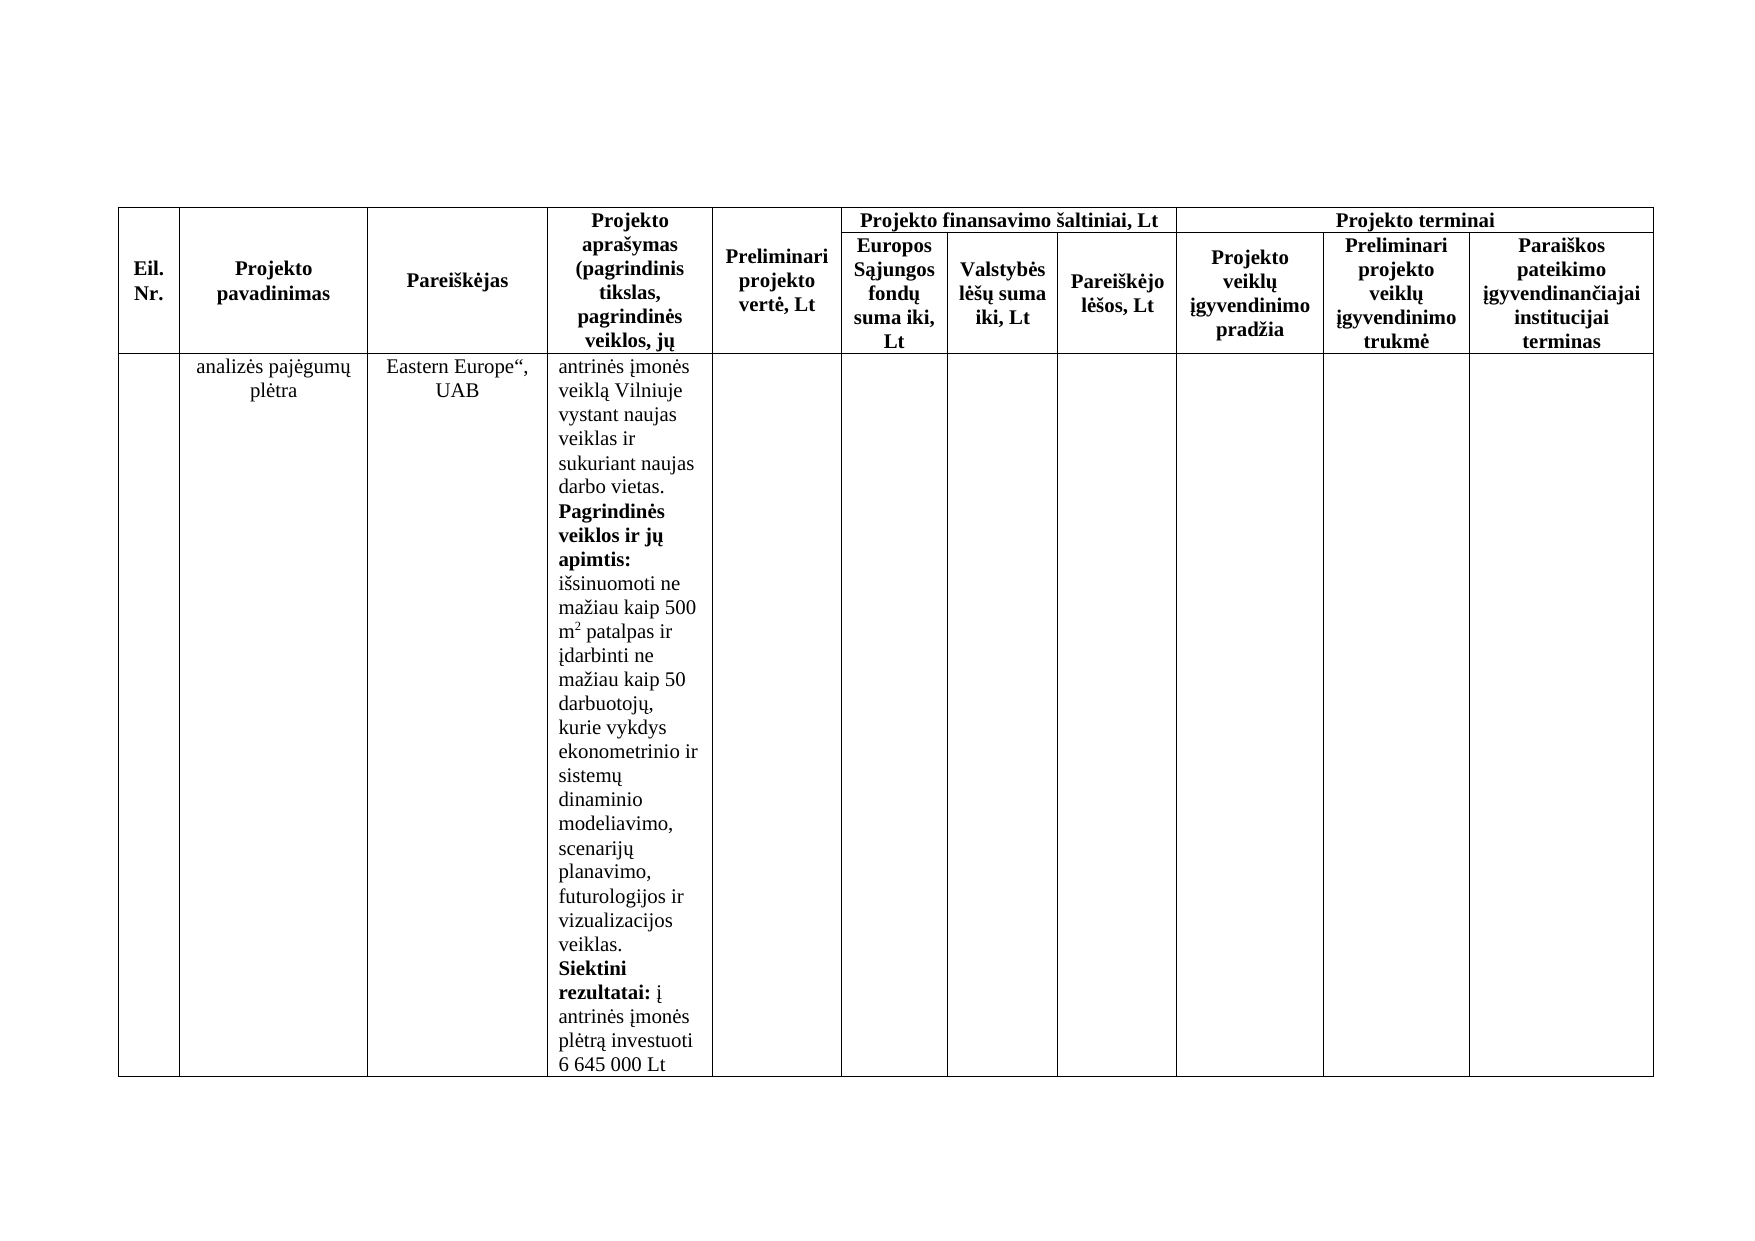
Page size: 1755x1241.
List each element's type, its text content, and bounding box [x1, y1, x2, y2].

table_cell [1470, 354, 1653, 1076]
table_header Pareiškėjas [368, 208, 547, 353]
table_header Projekto aprašymas (pagrindinis tikslas, pagrindinės veiklos, jų apimtis ir siektini rezultatai) [548, 208, 712, 353]
table_cell [842, 354, 947, 1076]
table_cell Valstybės lėšų suma iki, Lt [948, 233, 1057, 353]
table_cell [119, 354, 179, 1076]
table_cell [1177, 354, 1323, 1076]
table_cell [1324, 354, 1469, 1076]
table_header Projekto finansavimo šaltiniai, Lt [842, 208, 1176, 232]
table_cell Pagrindinis tikslas – plėtoti antrinės įmonės veiklą Vilniuje vystant naujas veiklas ir sukuriant naujas darbo vietas. Pagrindinės veiklos ir jų apimtis: išsinuomoti ne mažiau kaip 500 m2 patalpas ir įdarbinti ne mažiau kaip 50 darbuotojų, kurie vykdys ekonometrinio ir sistemų dinaminio modeliavimo, scenarijų planavimo, futurologijos ir vizualizacijos veiklas. Siektini rezultatai: į antrinės įmonės plėtrą investuoti 6 645 000 Lt privačių investicijų ir sukurti ne mažiau nei 50 tiesiogiai su investicijų projektu susijusių naujų darbo vietų. [548, 354, 712, 1076]
table_cell Paraiškos pateikimo įgyvendinančiajai institucijai terminas [1470, 233, 1653, 353]
table_cell Pareiškėjo lėšos, Lt [1058, 233, 1176, 353]
table_cell [1058, 354, 1176, 1076]
table_cell Projekto veiklų įgyvendinimo pradžia [1177, 233, 1323, 353]
table_cell Europos Sąjungos fondų suma iki, Lt [842, 233, 947, 353]
table_cell Preliminari projekto veiklų įgyvendinimo trukmė [1324, 233, 1469, 353]
table_header Eil. Nr. [119, 208, 179, 353]
table_cell Eastern Europe“, UAB [368, 354, 547, 1076]
table_cell analizės pajėgumų plėtra [180, 354, 367, 1076]
table_header Projekto terminai [1177, 208, 1653, 232]
table_header Projekto pavadinimas [180, 208, 367, 353]
table_header Preliminari projekto vertė, Lt [713, 208, 841, 353]
table_cell - [948, 354, 1057, 1076]
table_cell [713, 354, 841, 1076]
